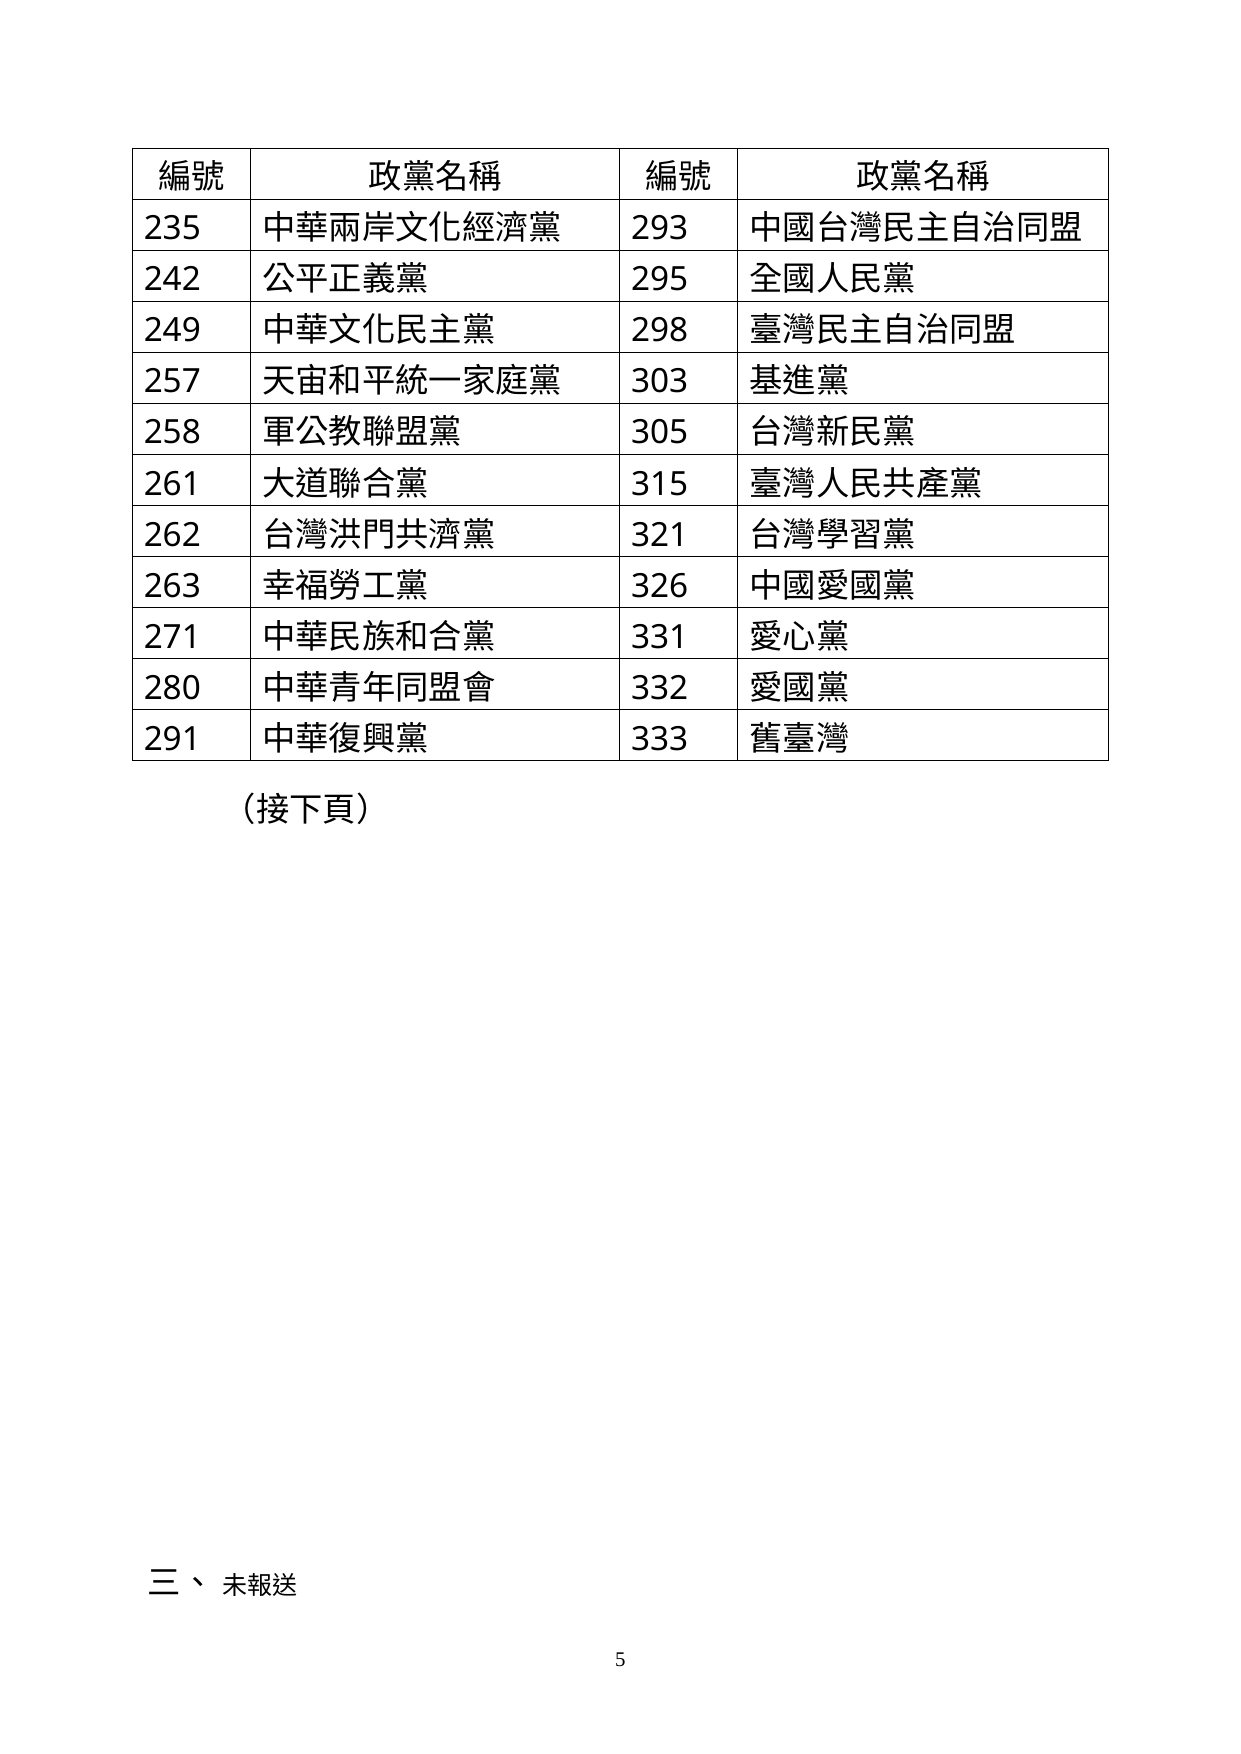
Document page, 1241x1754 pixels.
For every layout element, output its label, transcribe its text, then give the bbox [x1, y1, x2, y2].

table_cell 基進黨 [738, 353, 1108, 403]
text （接下頁） [223, 780, 1063, 832]
table_cell 303 [620, 353, 737, 403]
table_cell 331 [620, 608, 737, 658]
table_cell 315 [620, 455, 737, 505]
table_cell 中國台灣民主自治同盟 [738, 200, 1108, 250]
table_cell 台灣學習黨 [738, 506, 1108, 556]
table_cell 中華復興黨 [251, 710, 619, 760]
table_cell 臺灣民主自治同盟 [738, 302, 1108, 352]
table_cell 大道聯合黨 [251, 455, 619, 505]
table_cell 305 [620, 404, 737, 454]
table_cell 中華兩岸文化經濟黨 [251, 200, 619, 250]
table_cell 271 [133, 608, 250, 658]
table_cell 愛國黨 [738, 659, 1108, 709]
table_cell 332 [620, 659, 737, 709]
table_cell 333 [620, 710, 737, 760]
table_cell 258 [133, 404, 250, 454]
table_cell 軍公教聯盟黨 [251, 404, 619, 454]
table_cell 中華青年同盟會 [251, 659, 619, 709]
table_cell 政黨名稱 [738, 149, 1108, 199]
table_cell 公平正義黨 [251, 251, 619, 301]
table_cell 舊臺灣 [738, 710, 1108, 760]
table_cell 326 [620, 557, 737, 607]
table_cell 257 [133, 353, 250, 403]
table_cell 262 [133, 506, 250, 556]
table_cell 235 [133, 200, 250, 250]
table_cell 中國愛國黨 [738, 557, 1108, 607]
table_cell 愛心黨 [738, 608, 1108, 658]
table_cell 中華民族和合黨 [251, 608, 619, 658]
list 未報送 [148, 1552, 1063, 1604]
table_cell 298 [620, 302, 737, 352]
table_cell 台灣洪門共濟黨 [251, 506, 619, 556]
table_cell 臺灣人民共產黨 [738, 455, 1108, 505]
table_cell 編號 [620, 149, 737, 199]
table_cell 291 [133, 710, 250, 760]
table_cell 政黨名稱 [251, 149, 619, 199]
table_cell 台灣新民黨 [738, 404, 1108, 454]
table_cell 280 [133, 659, 250, 709]
table_cell 261 [133, 455, 250, 505]
table_cell 263 [133, 557, 250, 607]
table_cell 249 [133, 302, 250, 352]
table_cell 242 [133, 251, 250, 301]
table_cell 295 [620, 251, 737, 301]
table_cell 293 [620, 200, 737, 250]
table_cell 編號 [133, 149, 250, 199]
table_cell 全國人民黨 [738, 251, 1108, 301]
table_cell 中華文化民主黨 [251, 302, 619, 352]
table_cell 321 [620, 506, 737, 556]
table_cell 天宙和平統一家庭黨 [251, 353, 619, 403]
table_cell 幸福勞工黨 [251, 557, 619, 607]
